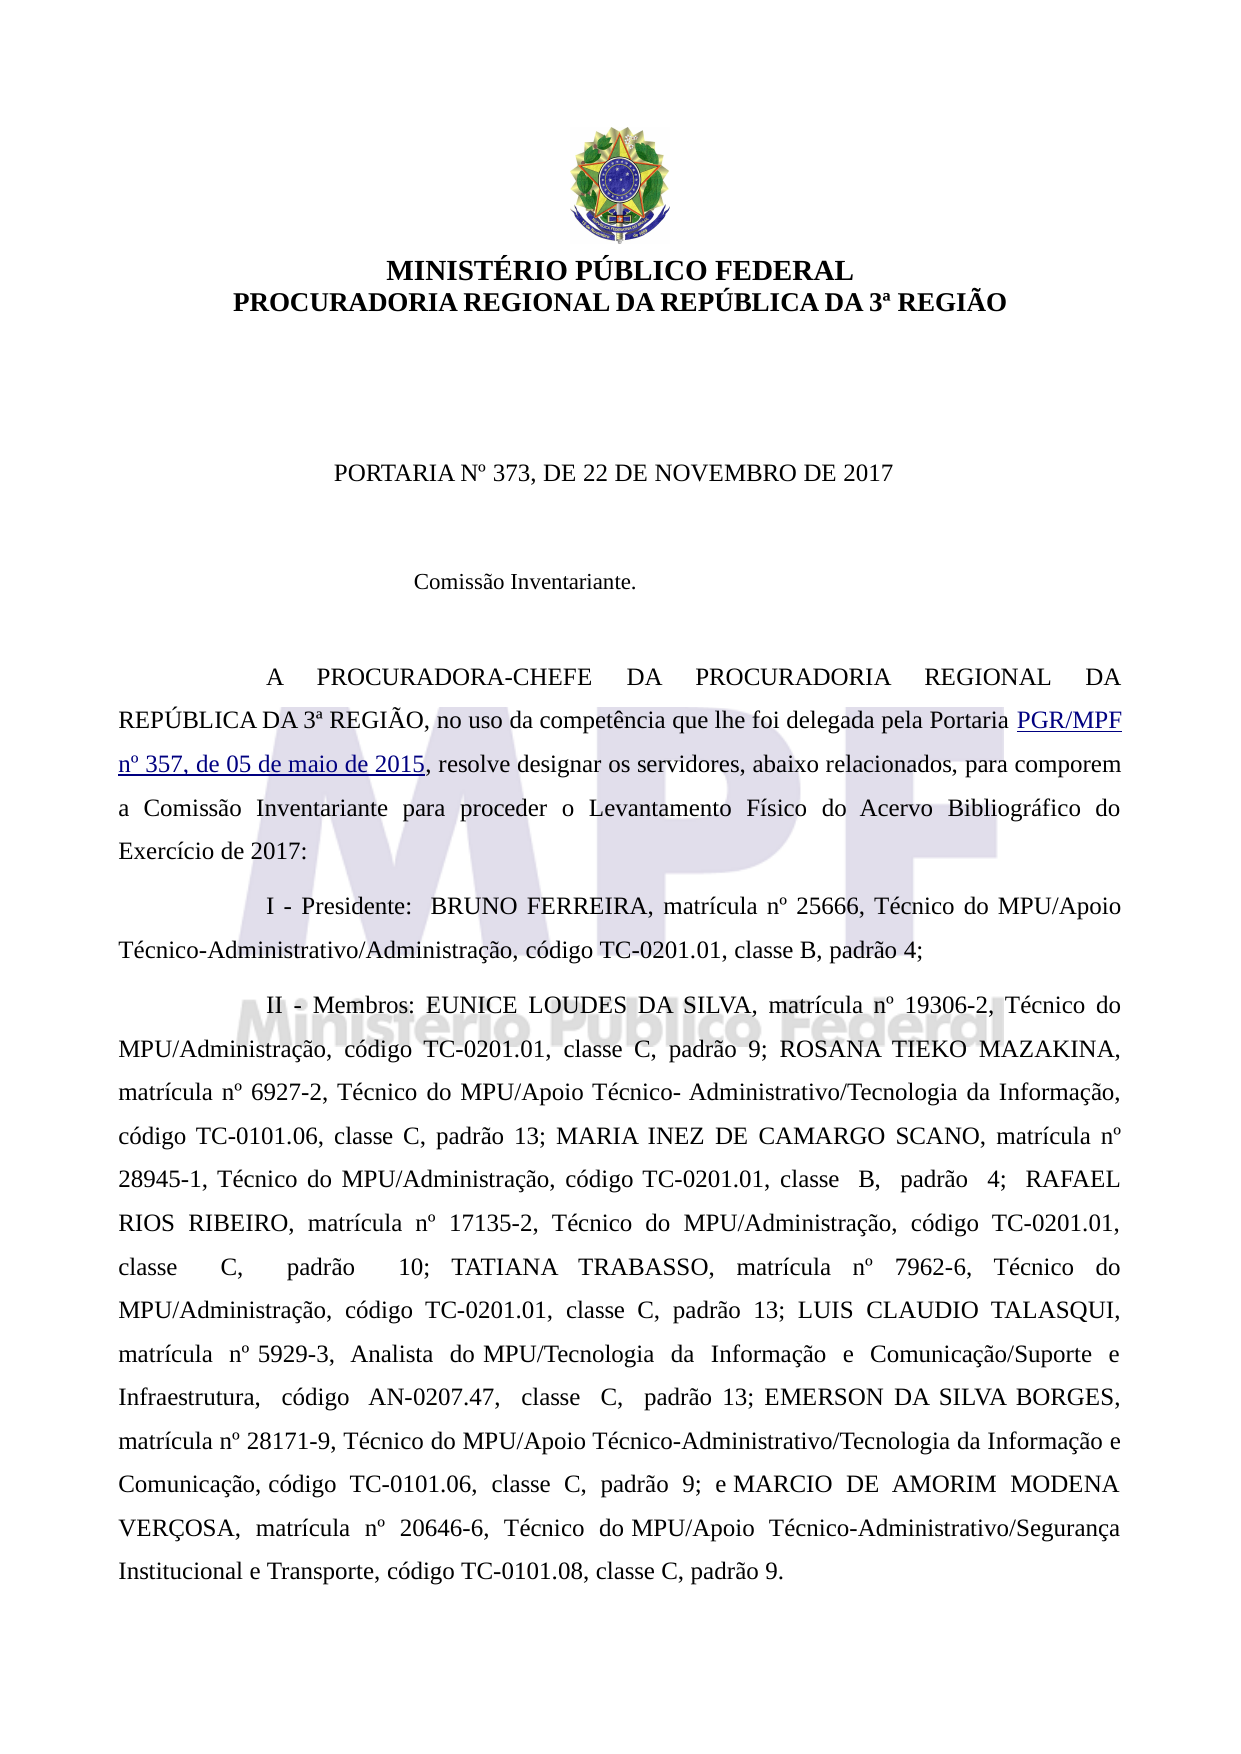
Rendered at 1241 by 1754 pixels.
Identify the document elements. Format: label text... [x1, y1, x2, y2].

text II - Membros: EUNICE LOUDES DA SILVA, matrícula nº 19306-2, Técnico do MPU/Administração, código TC-0201.01, classe C, padrão 9; ROSANA TIEKO MAZAKINA, matrícula nº 6927-2, Técnico do MPU/Apoio Técnico- Administrativo/Tecnologia da Informação, código TC-0101.06, classe C, padrão 13; MARIA INEZ DE CAMARGO SCANO, matrícula nº 28945-1, Técnico do MPU/Administração, código TC-0201.01, classe B, padrão 4; RAFAEL RIOS RIBEIRO, matrícula nº 17135-2, Técnico do MPU/Administração, código TC-0201.01, classe C, padrão 10; TATIANA TRABASSO, matrícula nº 7962-6, Técnico do MPU/Administração, código TC-0201.01, classe C, padrão 13; LUIS CLAUDIO TALASQUI, matrícula nº 5929-3, Analista do MPU/Tecnologia da Informação e Comunicação/Suporte e Infraestrutura, código AN-0207.47, classe C, padrão 13; EMERSON DA SILVA BORGES, matrícula nº 28171-9, Técnico do MPU/Apoio Técnico-Administrativo/Tecnologia da Informação e Comunicação, código TC-0101.06, classe C, padrão 9; e MARCIO DE AMORIM MODENA VERÇOSA, matrícula nº 20646-6, Técnico do MPU/Apoio Técnico-Administrativo/Segurança Institucional e Transporte, código TC-0101.08, classe C, padrão 9. [118, 990, 1122, 1585]
text PORTARIA Nº 373, DE 22 DE NOVEMBRO DE 2017 [118, 457, 1122, 487]
picture [236, 865, 1004, 891]
text A PROCURADORA-CHEFE DA PROCURADORIA REGIONAL DA REPÚBLICA DA 3ª REGIÃO, no uso da competência que lhe foi delegada pela Portaria PGR/MPF nº 357, de 05 de maio de 2015, resolve designar os servidores, abaixo relacionados, para comporem a Comissão Inventariante para proceder o Levantamento Físico do Acervo Bibliográfico do Exercício de 2017: [118, 662, 1122, 865]
picture [236, 964, 1004, 990]
text I - Presidente: BRUNO FERREIRA, matrícula nº 25666, Técnico do MPU/Apoio Técnico-Administrativo/Administração, código TC-0201.01, classe B, padrão 4; [118, 891, 1122, 964]
text Comissão Inventariante. [413, 568, 1122, 595]
